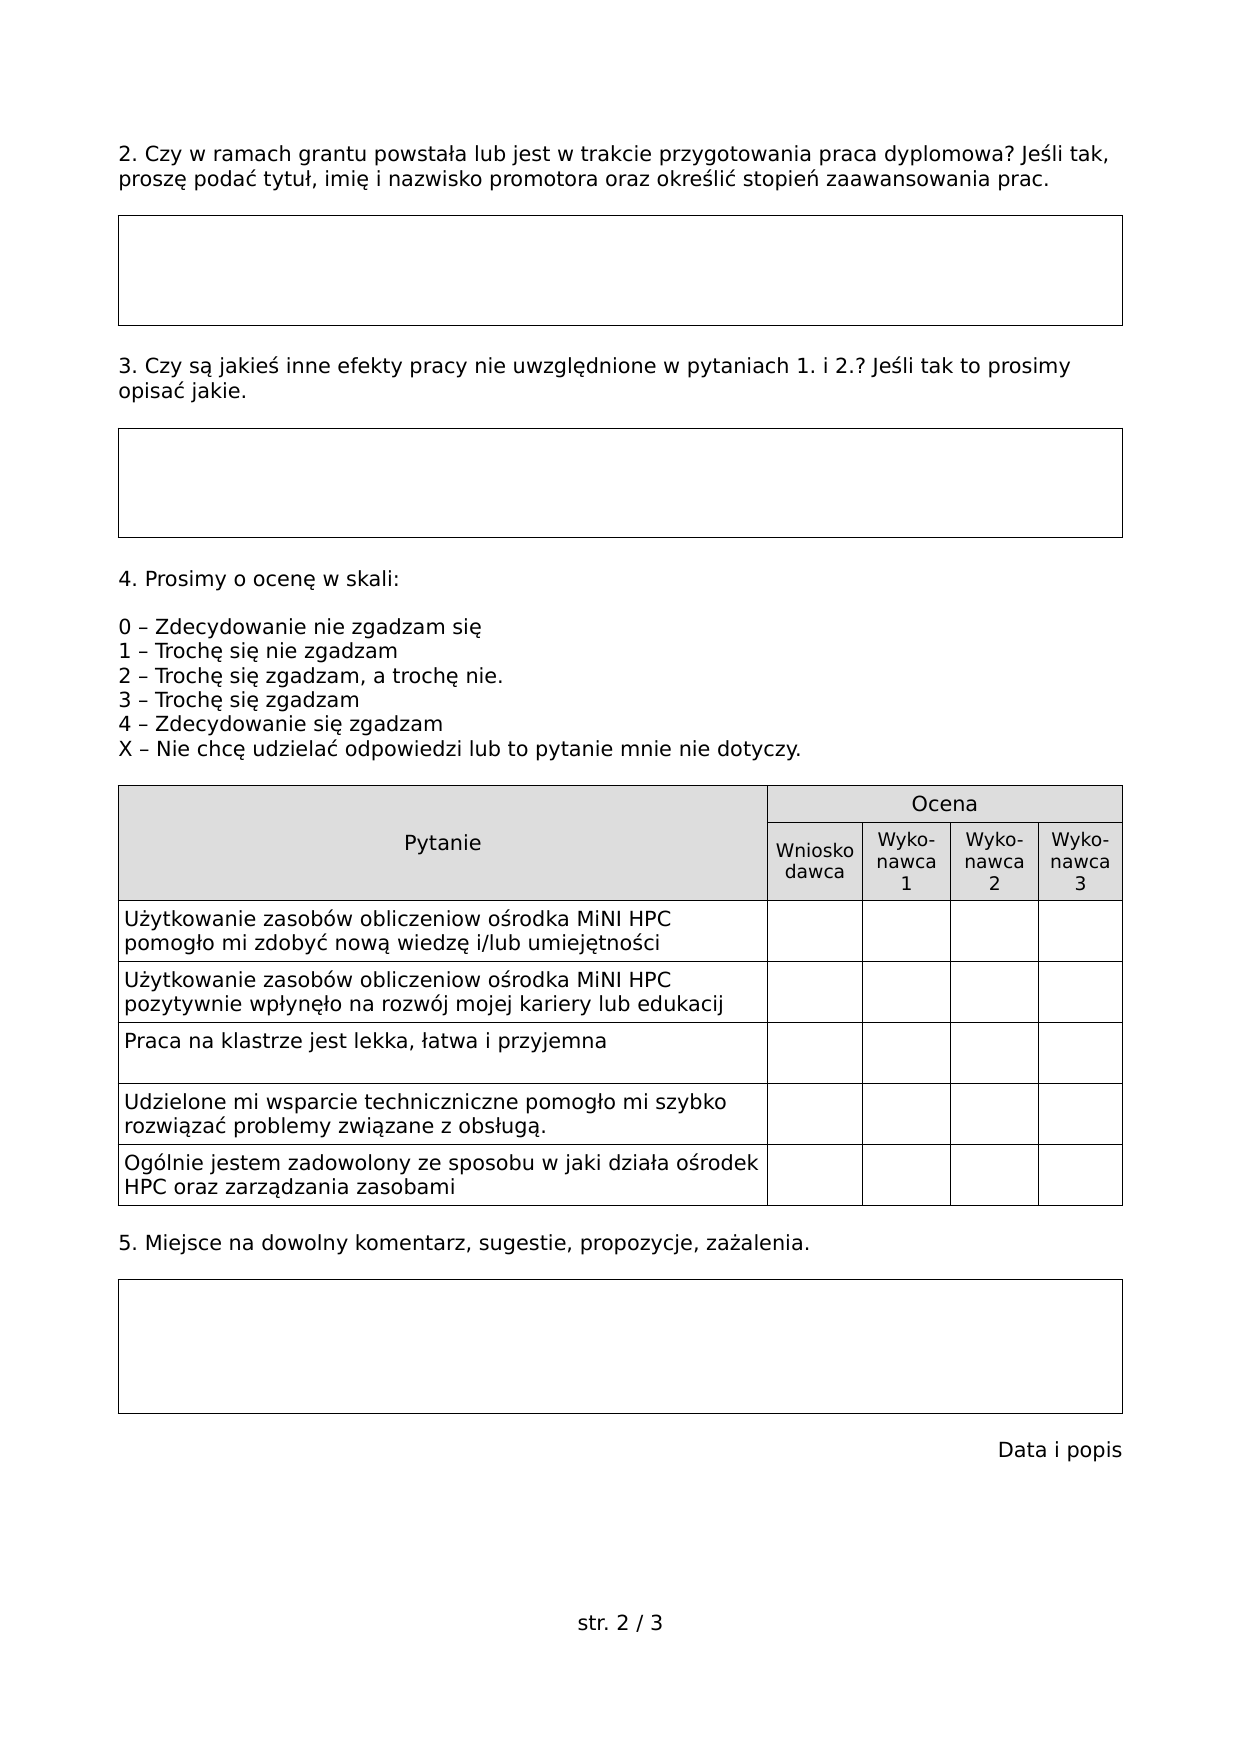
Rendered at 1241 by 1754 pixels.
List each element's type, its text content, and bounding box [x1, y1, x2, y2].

table_header Ocena [768, 786, 1122, 822]
table_cell [951, 901, 1038, 961]
table_cell [863, 962, 950, 1022]
table_cell [1039, 901, 1122, 961]
table_header [119, 1280, 1122, 1413]
table_cell [1039, 962, 1122, 1022]
table_cell [863, 1084, 950, 1144]
table_cell Wyko-nawca 1 [863, 823, 950, 900]
text 0 – Zdecydowanie nie zgadzam się [118, 615, 1122, 639]
table_cell Wyko-nawca 3 [1039, 823, 1122, 900]
text Data i popis [118, 1438, 1122, 1463]
table_cell [863, 901, 950, 961]
table_cell [768, 1023, 862, 1083]
table_cell Użytkowanie zasobów obliczeniow ośrodka MiNI HPC pozytywnie wpłynęło na rozwój mojej kariery lub edukacij [119, 962, 767, 1022]
table_cell Udzielone mi wsparcie techniczniczne pomogło mi szybko rozwiązać problemy związane z obsługą. [119, 1084, 767, 1144]
table_cell Wnioskodawca [768, 823, 862, 900]
table_cell [1039, 1084, 1122, 1144]
table_cell [768, 1145, 862, 1205]
table_cell [768, 1084, 862, 1144]
table_cell Użytkowanie zasobów obliczeniow ośrodka MiNI HPC pomogło mi zdobyć nową wiedzę i/lub umiejętności [119, 901, 767, 961]
text 2 – Trochę się zgadzam, a trochę nie. [118, 664, 1122, 688]
table_cell [951, 1145, 1038, 1205]
table_cell [863, 1023, 950, 1083]
text 1 – Trochę się nie zgadzam [118, 639, 1122, 664]
table_header [119, 216, 1122, 325]
table_cell [951, 1023, 1038, 1083]
text X – Nie chcę udzielać odpowiedzi lub to pytanie mnie nie dotyczy. [118, 737, 1122, 761]
table_cell [768, 901, 862, 961]
table_cell Ogólnie jestem zadowolony ze sposobu w jaki działa ośrodek HPC oraz zarządzania zasobami [119, 1145, 767, 1205]
text 2. Czy w ramach grantu powstała lub jest w trakcie przygotowania praca dyplomowa? Jeśli tak, proszę podać tytuł, imię i nazwisko promotora oraz określić stopień zaawansowania prac. [118, 142, 1122, 191]
table_cell [768, 962, 862, 1022]
text 4. Prosimy o ocenę w skali: [118, 567, 1122, 591]
text 5. Miejsce na dowolny komentarz, sugestie, propozycje, zażalenia. [118, 1231, 1122, 1255]
table_cell Wyko-nawca 2 [951, 823, 1038, 900]
table_cell [863, 1145, 950, 1205]
text 3. Czy są jakieś inne efekty pracy nie uwzględnione w pytaniach 1. i 2.? Jeśli tak to prosimy opisać jakie. [118, 354, 1122, 403]
table_cell [951, 962, 1038, 1022]
table_cell [951, 1084, 1038, 1144]
table_header Pytanie [119, 786, 767, 900]
table_cell [1039, 1023, 1122, 1083]
text 3 – Trochę się zgadzam [118, 688, 1122, 712]
text 4 – Zdecydowanie się zgadzam [118, 712, 1122, 737]
table_header [119, 429, 1122, 537]
table_cell [1039, 1145, 1122, 1205]
table_cell Praca na klastrze jest lekka, łatwa i przyjemna [119, 1023, 767, 1083]
